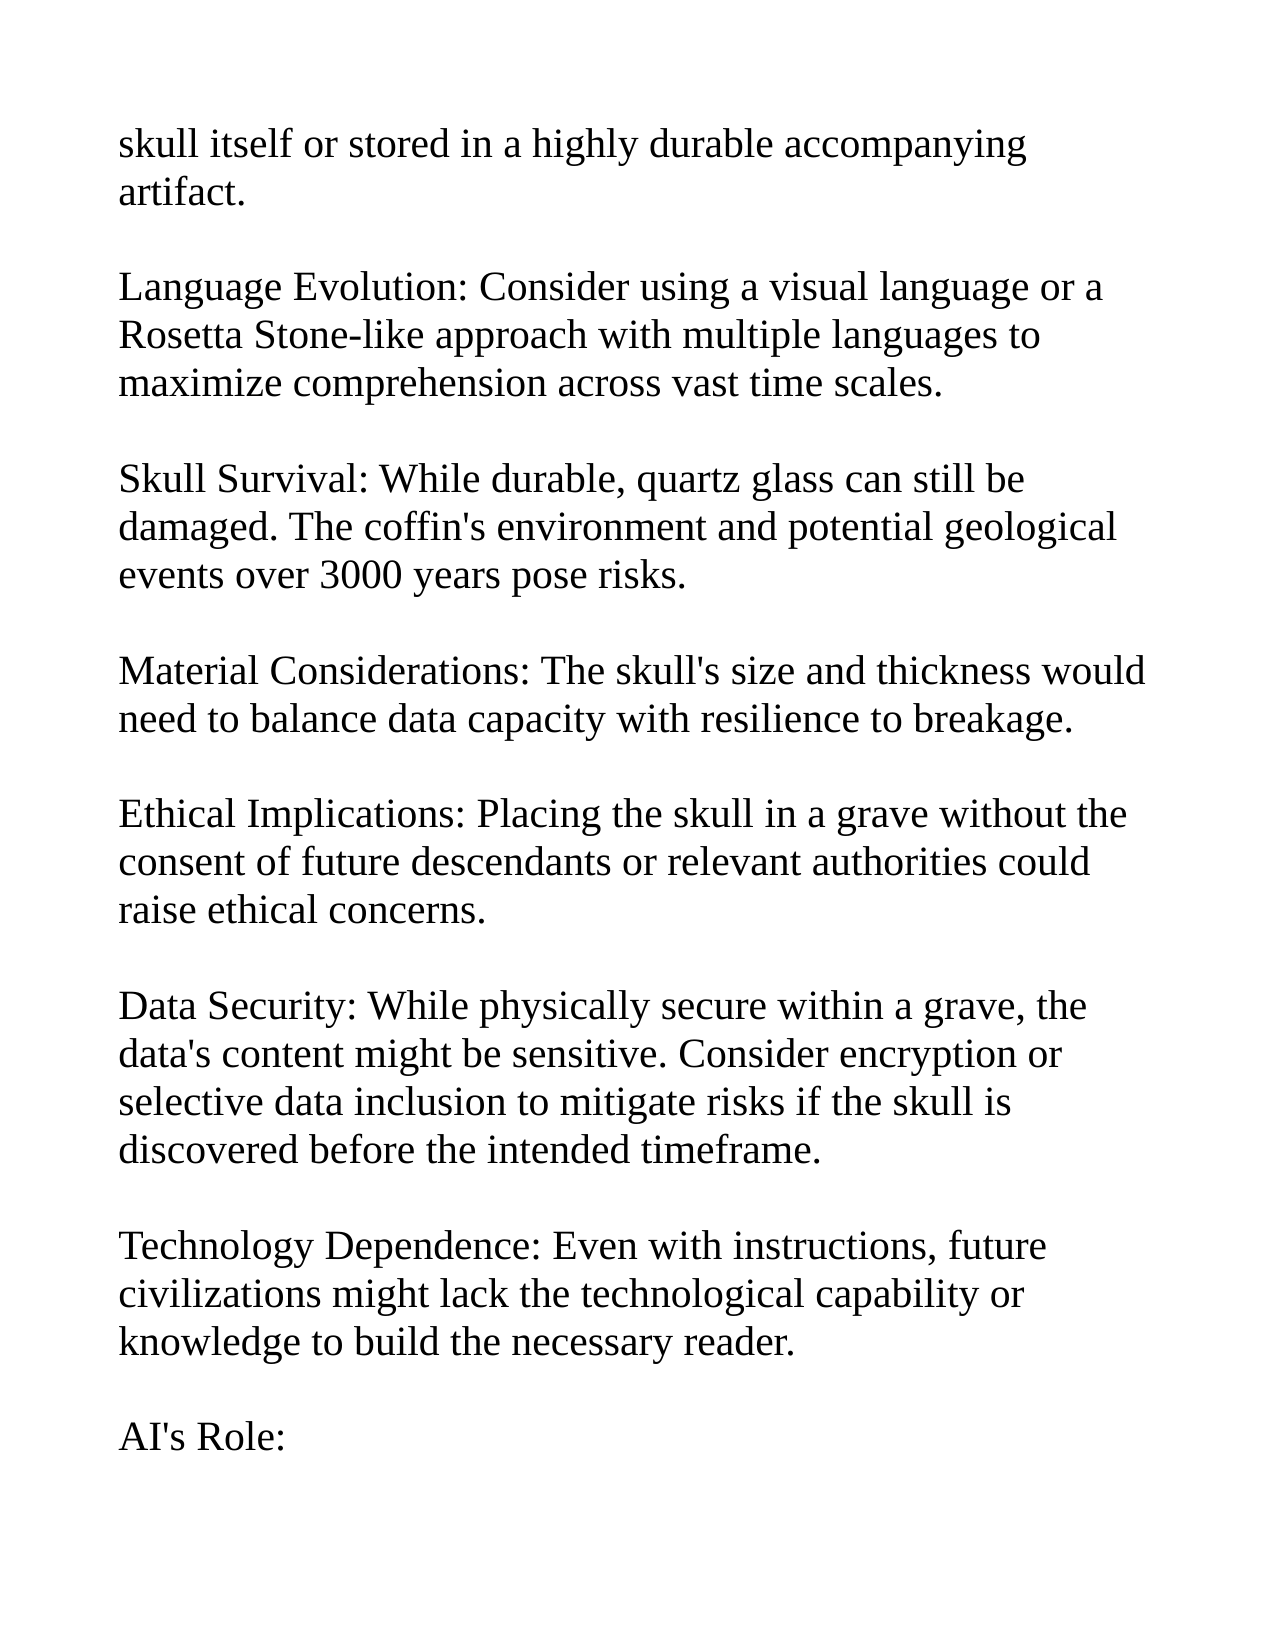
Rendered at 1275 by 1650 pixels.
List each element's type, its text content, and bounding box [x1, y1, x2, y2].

text Material Considerations: The skull's size and thickness would need to balance data capacity with resilience to breakage. [118, 645, 1157, 741]
text Technology Dependence: Even with instructions, future civilizations might lack the technological capability or knowledge to build the necessary reader. [118, 1220, 1157, 1364]
text Skull Survival: While durable, quartz glass can still be damaged. The coffin's environment and potential geological events over 3000 years pose risks. [118, 453, 1157, 597]
text Data Security: While physically secure within a grave, the data's content might be sensitive. Consider encryption or selective data inclusion to mitigate risks if the skull is discovered before the intended timeframe. [118, 981, 1157, 1172]
text AI's Role: [118, 1412, 1157, 1460]
text skull itself or stored in a highly durable accompanying artifact. [118, 118, 1157, 214]
text Language Evolution: Consider using a visual language or a Rosetta Stone-like approach with multiple languages to maximize comprehension across vast time scales. [118, 262, 1157, 406]
text Ethical Implications: Placing the skull in a grave without the consent of future descendants or relevant authorities could raise ethical concerns. [118, 789, 1157, 933]
